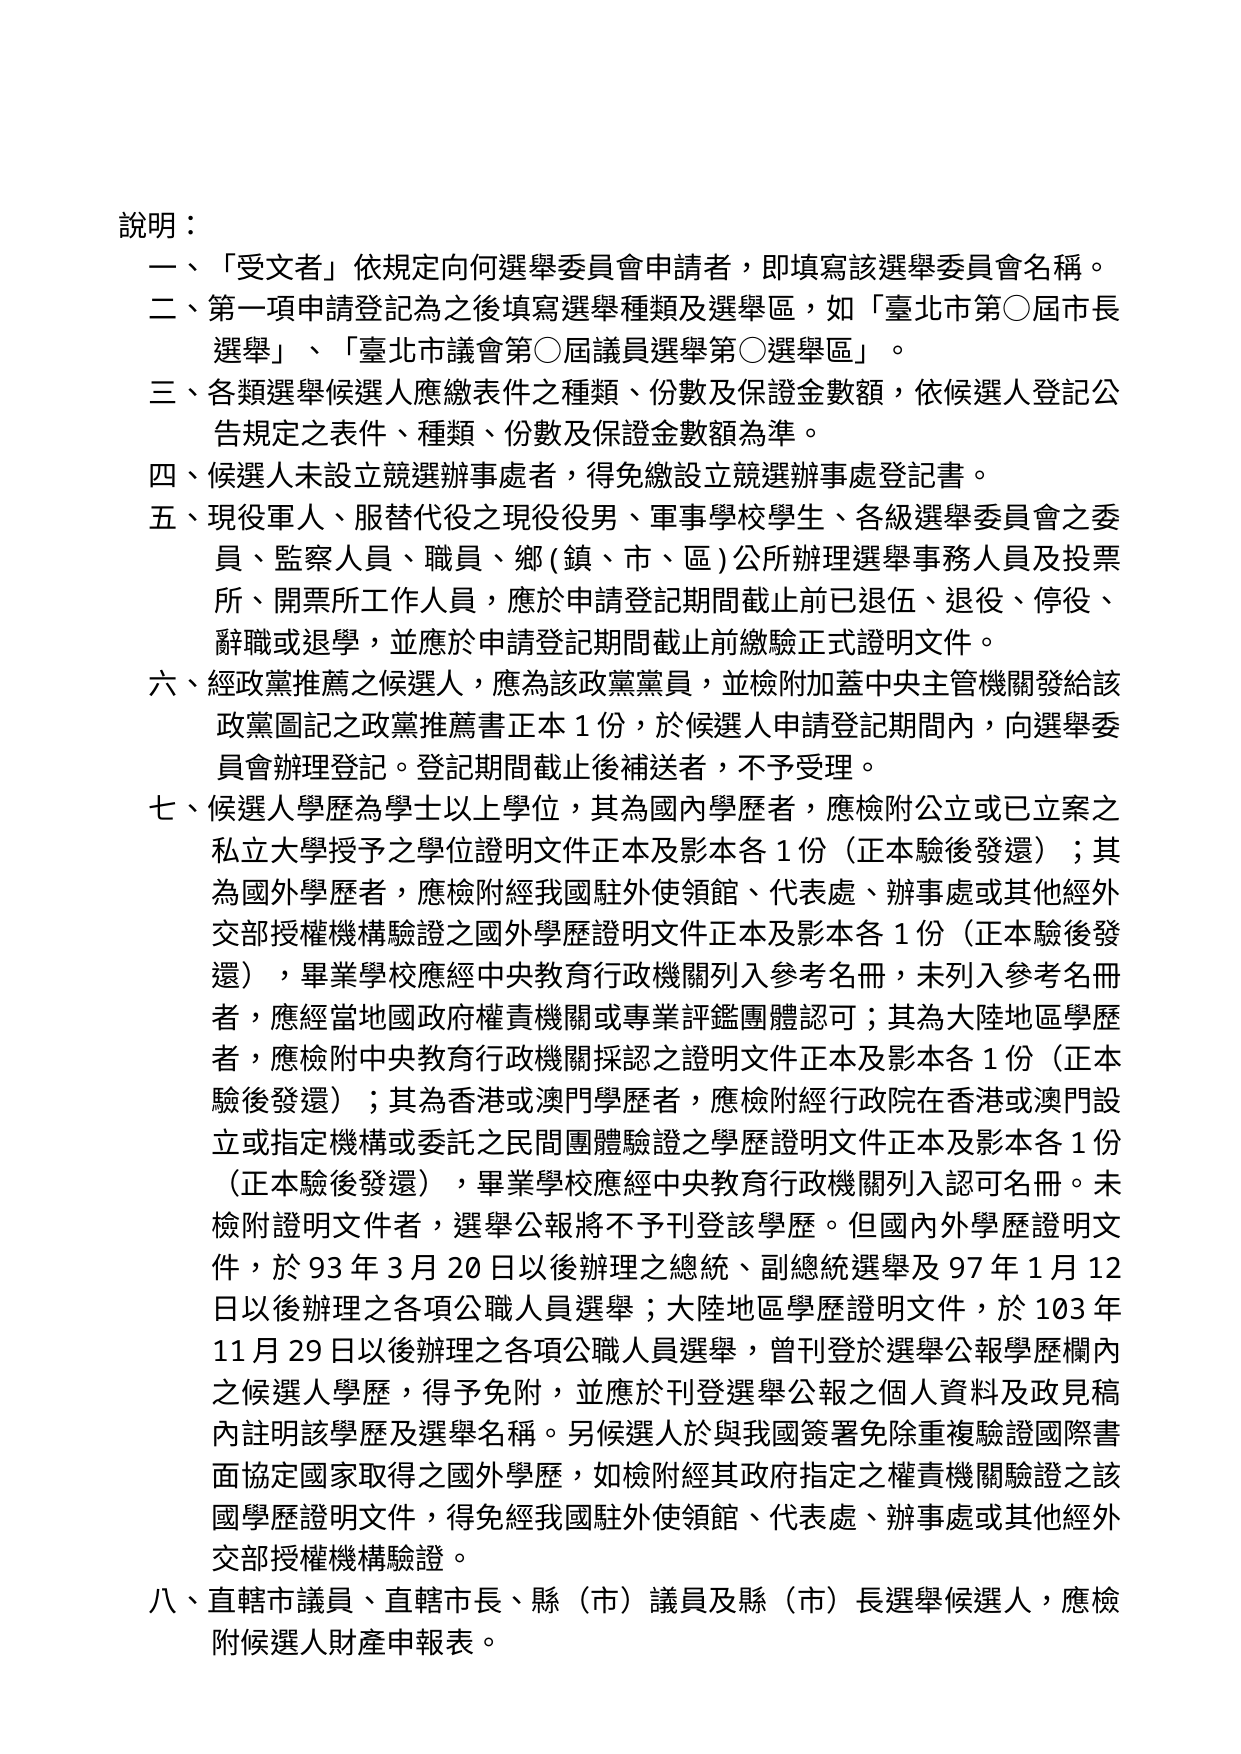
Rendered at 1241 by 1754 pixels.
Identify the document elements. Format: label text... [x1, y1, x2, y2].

text 二、第一項申請登記為之後填寫選舉種類及選舉區，如「臺北市第○屆市長選舉」、「臺北市議會第○屆議員選舉第○選舉區」。 [149, 286, 1122, 370]
text 四、候選人未設立競選辦事處者，得免繳設立競選辦事處登記書。 [149, 453, 1122, 495]
text 七、候選人學歷為學士以上學位，其為國內學歷者，應檢附公立或已立案之私立大學授予之學位證明文件正本及影本各1份（正本驗後發還）；其為國外學歷者，應檢附經我國駐外使領館、代表處、辦事處或其他經外交部授權機構驗證之國外學歷證明文件正本及影本各1份（正本驗後發還），畢業學校應經中央教育行政機關列入參考名冊，未列入參考名冊者，應經當地國政府權責機關或專業評鑑團體認可；其為大陸地區學歷者，應檢附中央教育行政機關採認之證明文件正本及影本各1份（正本驗後發還）；其為香港或澳門學歷者，應檢附經行政院在香港或澳門設立或指定機構或委託之民間團體驗證之學歷證明文件正本及影本各1份（正本驗後發還），畢業學校應經中央教育行政機關列入認可名冊。未檢附證明文件者，選舉公報將不予刊登該學歷。但國內外學歷證明文件，於93年3月20日以後辦理之總統、副總統選舉及97年1月12日以後辦理之各項公職人員選舉；大陸地區學歷證明文件，於103年11月29日以後辦理之各項公職人員選舉，曾刊登於選舉公報學歷欄內之候選人學歷，得予免附，並應於刊登選舉公報之個人資料及政見稿內註明該學歷及選舉名稱。另候選人於與我國簽署免除重複驗證國際書面協定國家取得之國外學歷，如檢附經其政府指定之權責機關驗證之該國學歷證明文件，得免經我國駐外使領館、代表處、辦事處或其他經外交部授權機構驗證。 [149, 786, 1122, 1578]
text 五、現役軍人、服替代役之現役役男、軍事學校學生、各級選舉委員會之委員、監察人員、職員、鄉(鎮、市、區)公所辦理選舉事務人員及投票所、開票所工作人員，應於申請登記期間截止前已退伍、退役、停役、辭職或退學，並應於申請登記期間截止前繳驗正式證明文件。 [149, 495, 1122, 661]
text 說明： [118, 202, 1122, 245]
text 六、經政黨推薦之候選人，應為該政黨黨員，並檢附加蓋中央主管機關發給該政黨圖記之政黨推薦書正本1份，於候選人申請登記期間內，向選舉委員會辦理登記。登記期間截止後補送者，不予受理。 [149, 661, 1122, 786]
text 三、各類選舉候選人應繳表件之種類、份數及保證金數額，依候選人登記公告規定之表件、種類、份數及保證金數額為準。 [149, 370, 1122, 453]
text 八、直轄市議員、直轄市長、縣（市）議員及縣（市）長選舉候選人，應檢附候選人財產申報表。 [149, 1578, 1122, 1661]
text 一、「受文者」依規定向何選舉委員會申請者，即填寫該選舉委員會名稱。 [149, 245, 1122, 286]
